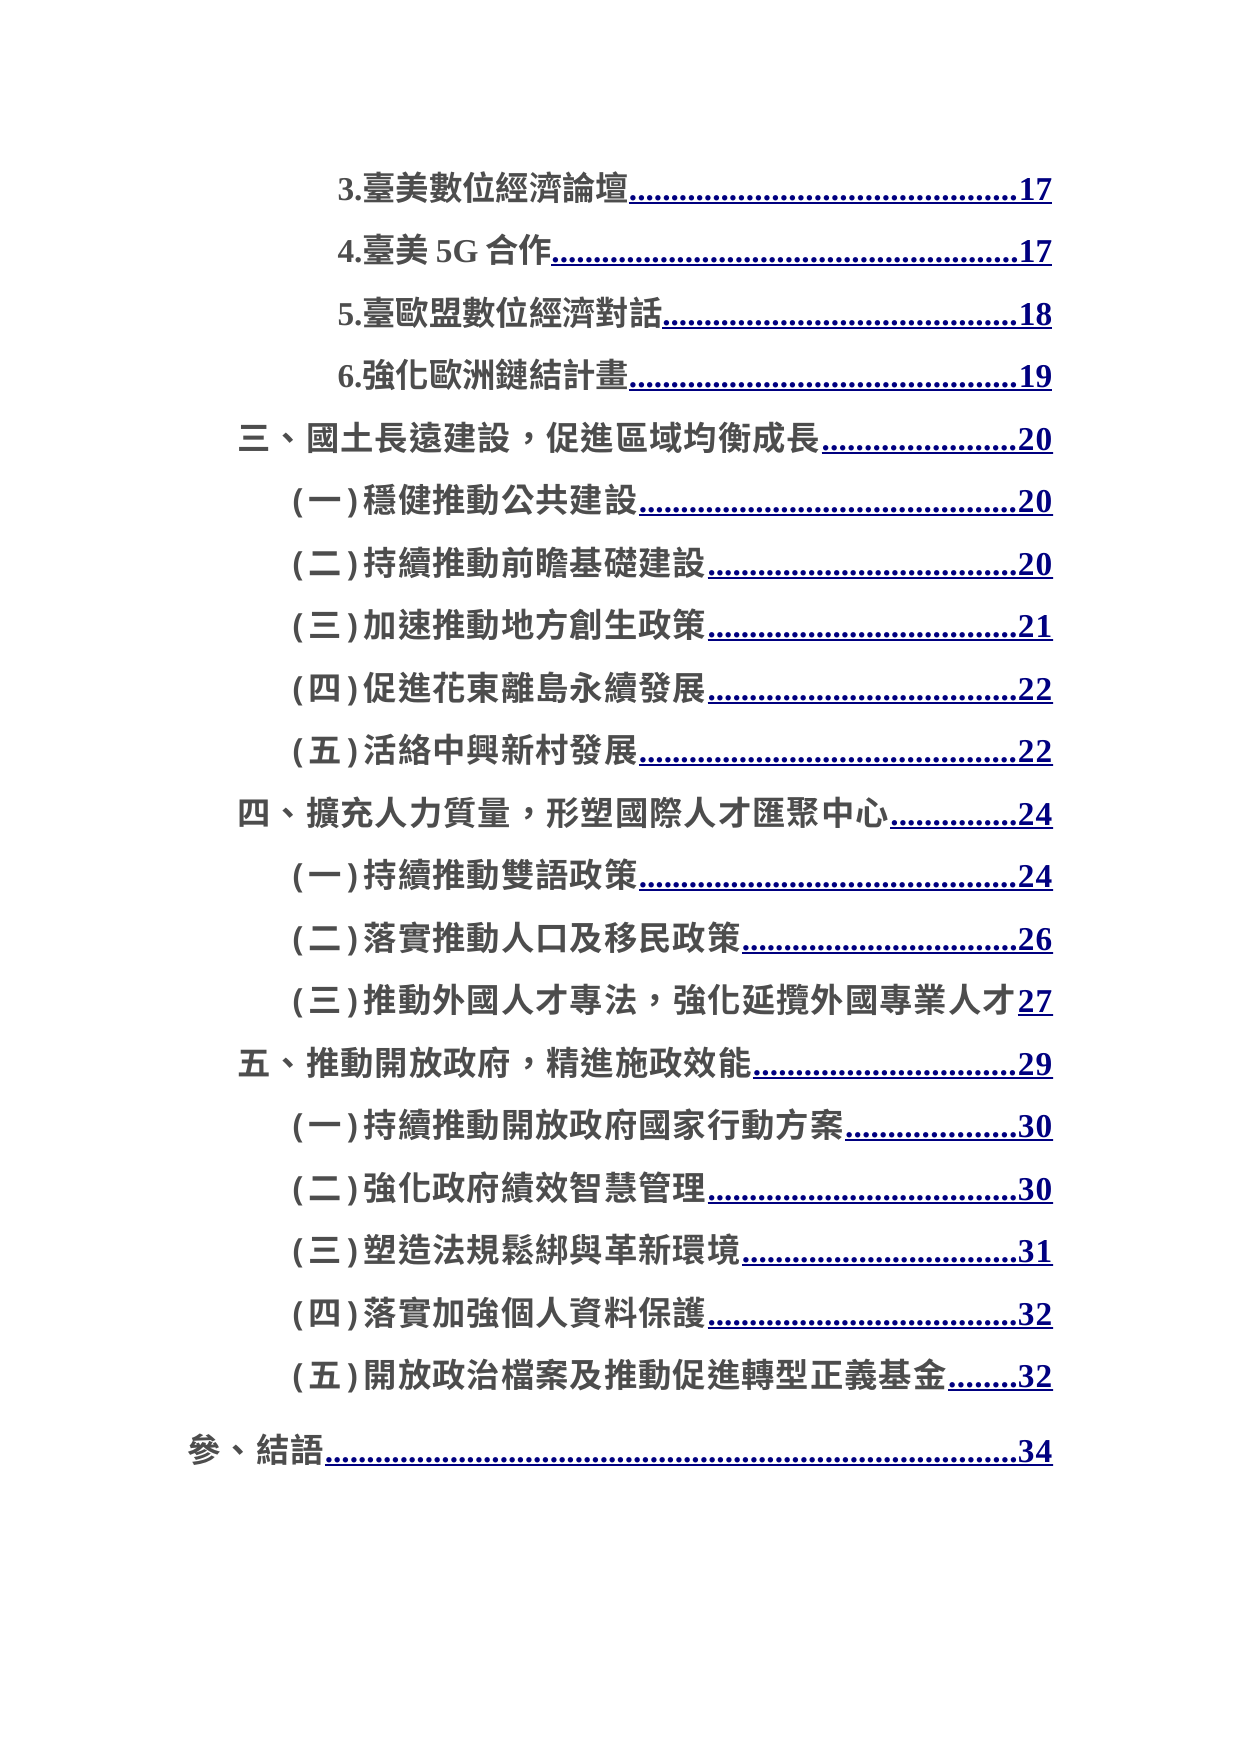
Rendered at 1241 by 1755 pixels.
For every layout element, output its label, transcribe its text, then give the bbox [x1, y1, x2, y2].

text (一)持續推動開放政府國家行動方案 30 [287, 1087, 1053, 1150]
text 參、結語 34 [187, 1412, 1053, 1475]
text (三)塑造法規鬆綁與革新環境 31 [287, 1212, 1053, 1275]
text (五)活絡中興新村發展 22 [287, 712, 1053, 775]
text (二)落實推動人口及移民政策 26 [287, 900, 1053, 962]
text 四、擴充人力質量，形塑國際人才匯聚中心 24 [237, 775, 1053, 837]
text 五、推動開放政府，精進施政效能 29 [237, 1025, 1053, 1087]
text (一)穩健推動公共建設 20 [287, 462, 1053, 525]
text 三、國土長遠建設，促進區域均衡成長 20 [237, 400, 1053, 462]
text (四)促進花東離島永續發展 22 [287, 650, 1053, 712]
text (一)持續推動雙語政策 24 [287, 837, 1053, 900]
text (四)落實加強個人資料保護 32 [287, 1275, 1053, 1337]
text 6.強化歐洲鏈結計畫 19 [337, 337, 1053, 400]
text 3.臺美數位經濟論壇 17 [337, 150, 1053, 212]
text (三)加速推動地方創生政策 21 [287, 587, 1053, 650]
text 4.臺美5G合作 17 [337, 212, 1053, 275]
text (二)強化政府績效智慧管理 30 [287, 1150, 1053, 1212]
text (五)開放政治檔案及推動促進轉型正義基金 32 [287, 1337, 1053, 1400]
text (二)持續推動前瞻基礎建設 20 [287, 525, 1053, 587]
text 5.臺歐盟數位經濟對話 18 [337, 275, 1053, 337]
text (三)推動外國人才專法，強化延攬外國專業人才 27 [287, 962, 1053, 1025]
